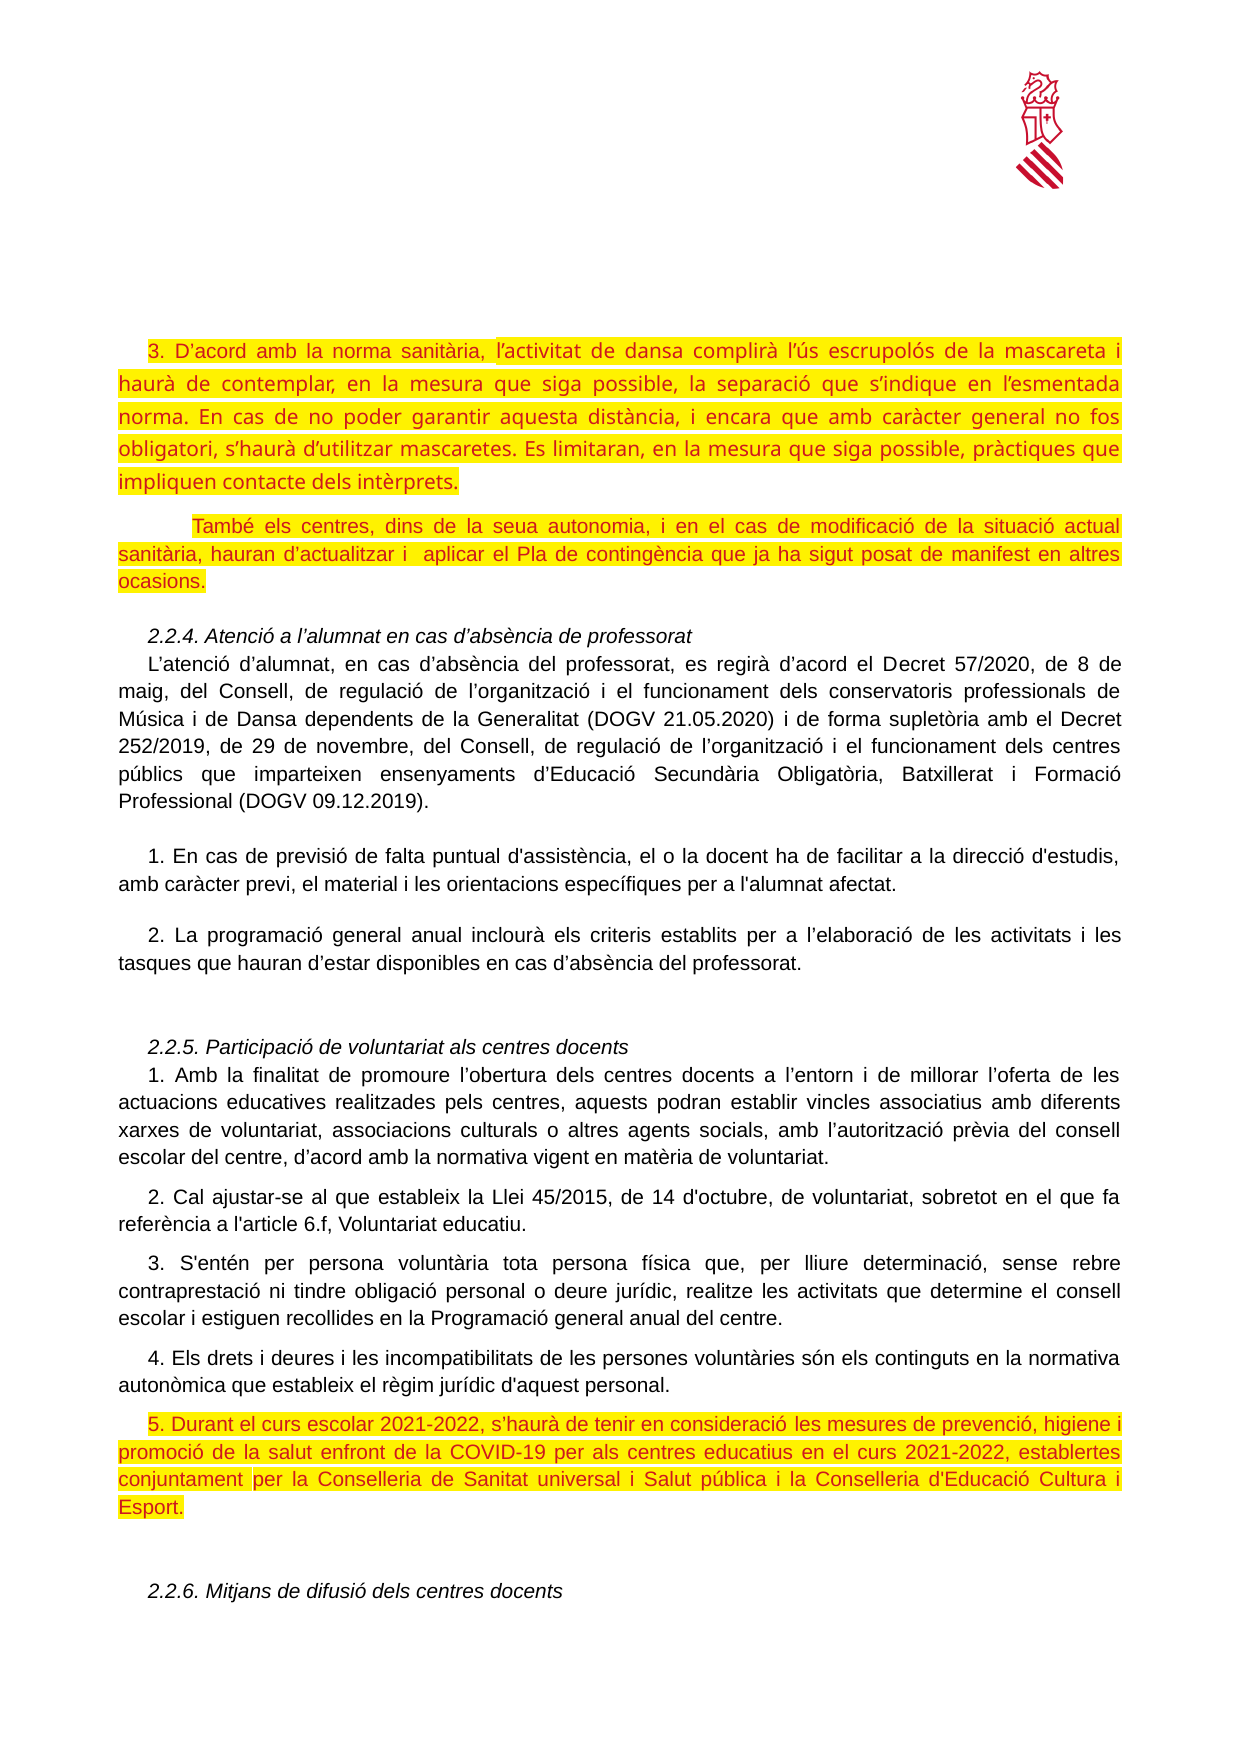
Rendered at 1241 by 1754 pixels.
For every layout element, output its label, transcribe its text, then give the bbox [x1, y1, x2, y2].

text 1. En cas de previsió de falta puntual d'assistència, el o la docent ha de facilitar a la direcció d'estudis, amb caràcter previ, el material i les orientacions específiques per a l'alumnat afectat. [118, 844, 1122, 896]
text 5. Durant el curs escolar 2021-2022, s’haurà de tenir en consideració les mesures de prevenció, higiene i promoció de la salut enfront de la COVID-19 per als centres educatius en el curs 2021-2022, establertes conjuntament per la Conselleria de Sanitat universal i Salut pública i la Conselleria d'Educació Cultura i Esport. [118, 1412, 1122, 1519]
text 2.2.4. Atenció a l’alumnat en cas d’absència de professorat [118, 624, 1122, 648]
text 3. D’acord amb la norma sanitària, l’activitat de dansa complirà l’ús escrupolós de la mascareta i haurà de contemplar, en la mesura que siga possible, la separació que s’indique en l’esmentada norma. En cas de no poder garantir aquesta distància, i encara que amb caràcter general no fos obligatori, s’haurà d’utilitzar mascaretes. Es limitaran, en la mesura que siga possible, pràctiques que impliquen contacte dels intèrprets. [118, 337, 1122, 495]
text També els centres, dins de la seua autonomia, i en el cas de modificació de la situació actual sanitària, hauran d’actualitzar i aplicar el Pla de contingència que ja ha sigut posat de manifest en altres ocasions. [118, 514, 1122, 593]
text 1. Amb la finalitat de promoure l’obertura dels centres docents a l’entorn i de millorar l’oferta de les actuacions educatives realitzades pels centres, aquests podran establir vincles associatius amb diferents xarxes de voluntariat, associacions culturals o altres agents socials, amb l’autorització prèvia del consell escolar del centre, d’acord amb la normativa vigent en matèria de voluntariat. [118, 1063, 1122, 1169]
text 4. Els drets i deures i les incompatibilitats de les persones voluntàries són els continguts en la normativa autonòmica que estableix el règim jurídic d'aquest personal. [118, 1346, 1122, 1397]
text 2.2.5. Participació de voluntariat als centres docents [118, 1035, 1122, 1059]
text 2. La programació general anual inclourà els criteris establits per a l’elaboració de les activitats i les tasques que hauran d’estar disponibles en cas d’absència del professorat. [118, 923, 1122, 974]
text 3. S'entén per persona voluntària tota persona física que, per lliure determinació, sense rebre contraprestació ni tindre obligació personal o deure jurídic, realitze les activitats que determine el consell escolar i estiguen recollides en la Programació general anual del centre. [118, 1251, 1122, 1330]
picture [1015, 70, 1064, 189]
text 2.2.6. Mitjans de difusió dels centres docents [118, 1579, 1122, 1603]
text L’atenció d’alumnat, en cas d’absència del professorat, es regirà d’acord el Decret 57/2020, de 8 de maig, del Consell, de regulació de l’organització i el funcionament dels conservatoris professionals de Música i de Dansa dependents de la Generalitat (DOGV 21.05.2020) i de forma supletòria amb el Decret 252/2019, de 29 de novembre, del Consell, de regulació de l’organització i el funcionament dels centres públics que imparteixen ensenyaments d’Educació Secundària Obligatòria, Batxillerat i Formació Professional (DOGV 09.12.2019). [118, 652, 1122, 813]
text 2. Cal ajustar-se al que estableix la Llei 45/2015, de 14 d'octubre, de voluntariat, sobretot en el que fa referència a l'article 6.f, Voluntariat educatiu. [118, 1184, 1122, 1236]
